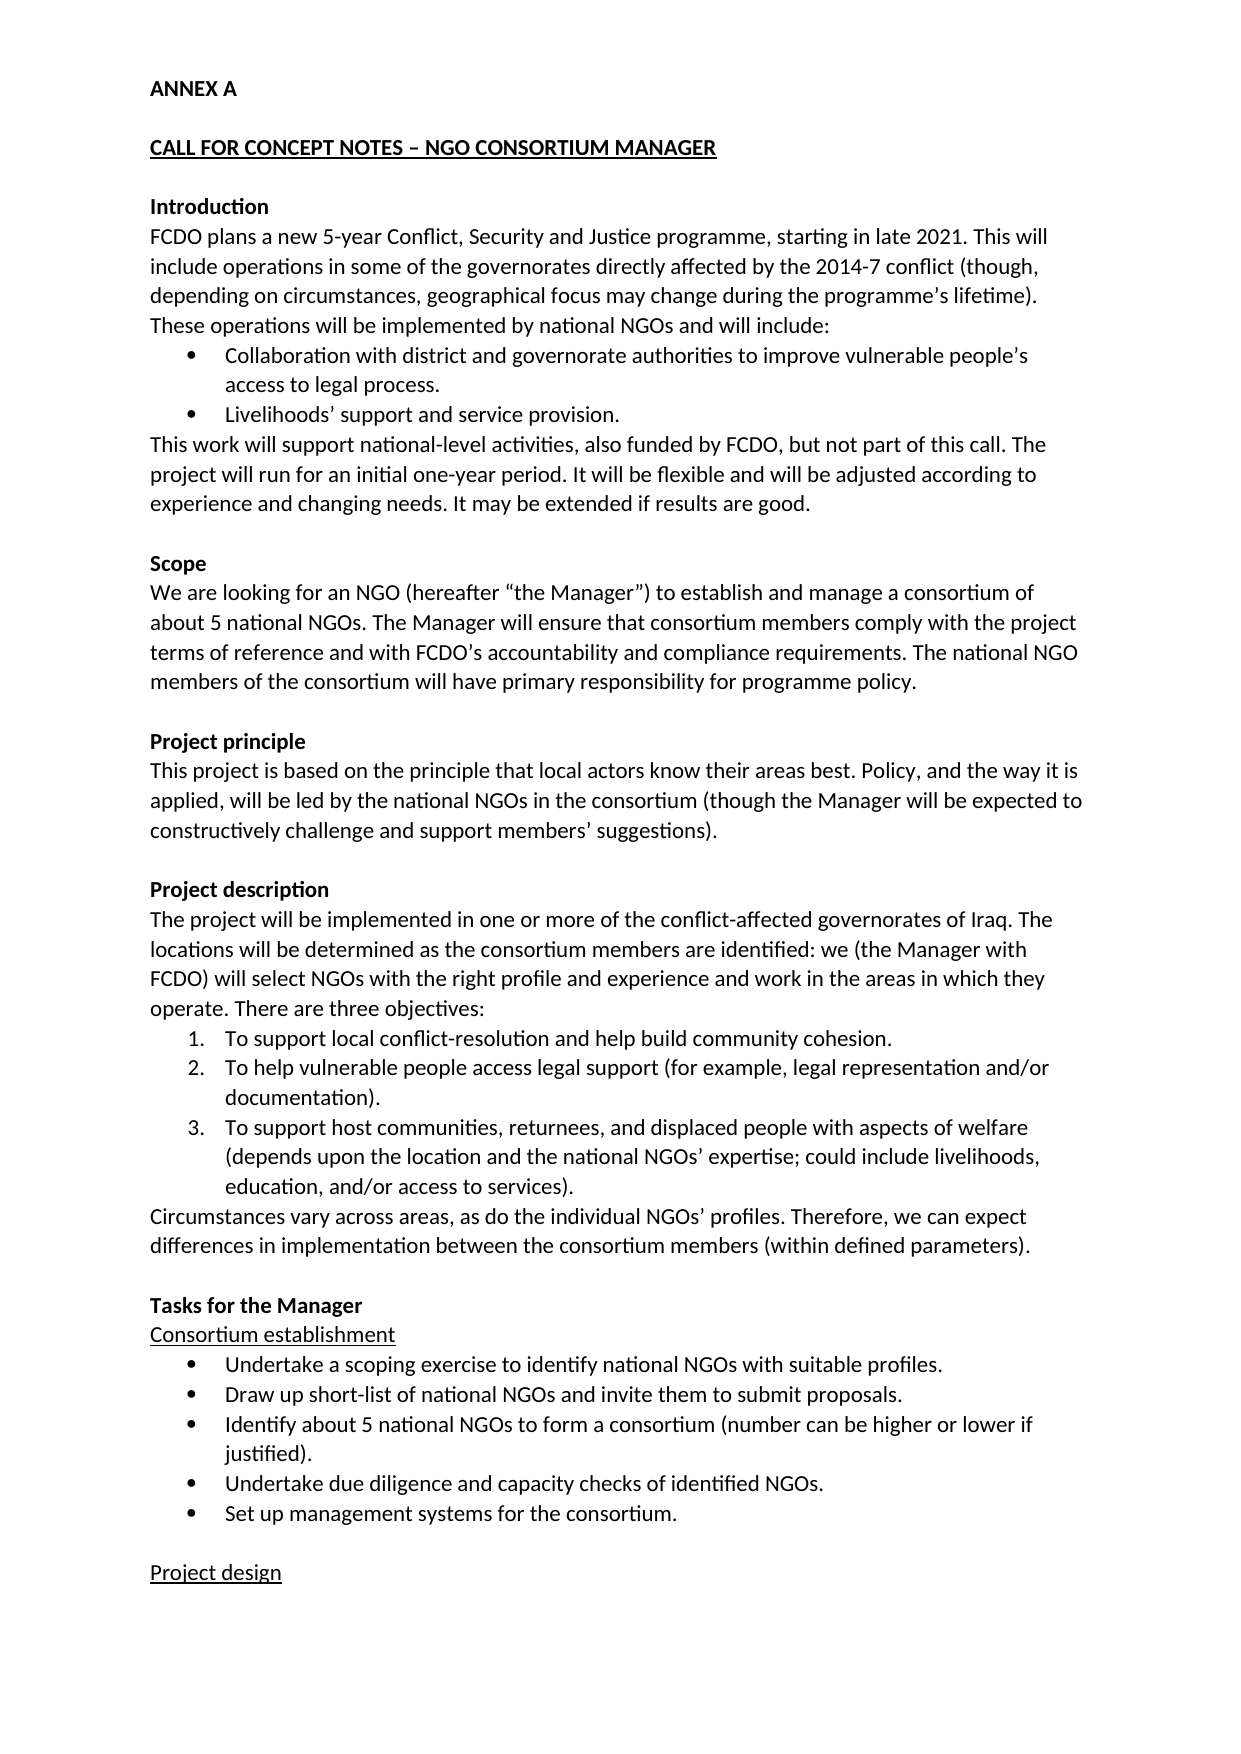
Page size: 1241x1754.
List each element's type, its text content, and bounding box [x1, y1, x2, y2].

text Scope [150, 549, 1090, 577]
text Project description [150, 875, 1090, 903]
list Set up management systems for the consortium. [187, 1499, 1090, 1527]
text Tasks for the Manager [150, 1291, 1090, 1319]
list To support local conflict-resolution and help build community cohesion. [187, 1024, 1090, 1052]
list Livelihoods’ support and service provision. [187, 400, 1090, 428]
text Introduction [150, 192, 1090, 221]
text FCDO plans a new 5-year Conflict, Security and Justice programme, starting in late 2021. This will include operations in some of the governorates directly affected by the 2014-7 conflict (though, depending on circumstances, geographical focus may change during the programme’s lifetime). These operations will be implemented by national NGOs and will include: [150, 222, 1090, 339]
text We are looking for an NGO (hereafter “the Manager”) to establish and manage a consortium of about 5 national NGOs. The Manager will ensure that consortium members comply with the project terms of reference and with FCDO’s accountability and compliance requirements. The national NGO members of the consortium will have primary responsibility for programme policy. [150, 578, 1090, 696]
list To support host communities, returnees, and displaced people with aspects of welfare (depends upon the location and the national NGOs’ expertise; could include livelihoods, education, and/or access to services). [187, 1113, 1090, 1200]
list Undertake due diligence and capacity checks of identified NGOs. [187, 1469, 1090, 1497]
list To help vulnerable people access legal support (for example, legal representation and/or documentation). [187, 1053, 1090, 1111]
text Project design [150, 1558, 1090, 1586]
text Consortium establishment [150, 1321, 1090, 1349]
list Undertake a scoping exercise to identify national NGOs with suitable profiles. [187, 1350, 1090, 1378]
list Collaboration with district and governorate authorities to improve vulnerable people’s access to legal process. [187, 341, 1090, 399]
list Identify about 5 national NGOs to form a consortium (number can be higher or lower if justified). [187, 1410, 1090, 1467]
list Draw up short-list of national NGOs and invite them to submit proposals. [187, 1380, 1090, 1408]
text ANNEX A [150, 74, 1090, 102]
text This project is based on the principle that local actors know their areas best. Policy, and the way it is applied, will be led by the national NGOs in the consortium (though the Manager will be expected to constructively challenge and support members’ suggestions). [150, 757, 1090, 844]
text CALL FOR CONCEPT NOTES – NGO CONSORTIUM MANAGER [150, 133, 1090, 161]
text The project will be implemented in one or more of the conflict-affected governorates of Iraq. The locations will be determined as the consortium members are identified: we (the Manager with FCDO) will select NGOs with the right profile and experience and work in the areas in which they operate. There are three objectives: [150, 905, 1090, 1022]
text This work will support national-level activities, also funded by FCDO, but not part of this call. The project will run for an initial one-year period. It will be flexible and will be adjusted according to experience and changing needs. It may be extended if results are good. [150, 430, 1090, 517]
text Project principle [150, 727, 1090, 755]
text Circumstances vary across areas, as do the individual NGOs’ profiles. Therefore, we can expect differences in implementation between the consortium members (within defined parameters). [150, 1202, 1090, 1259]
